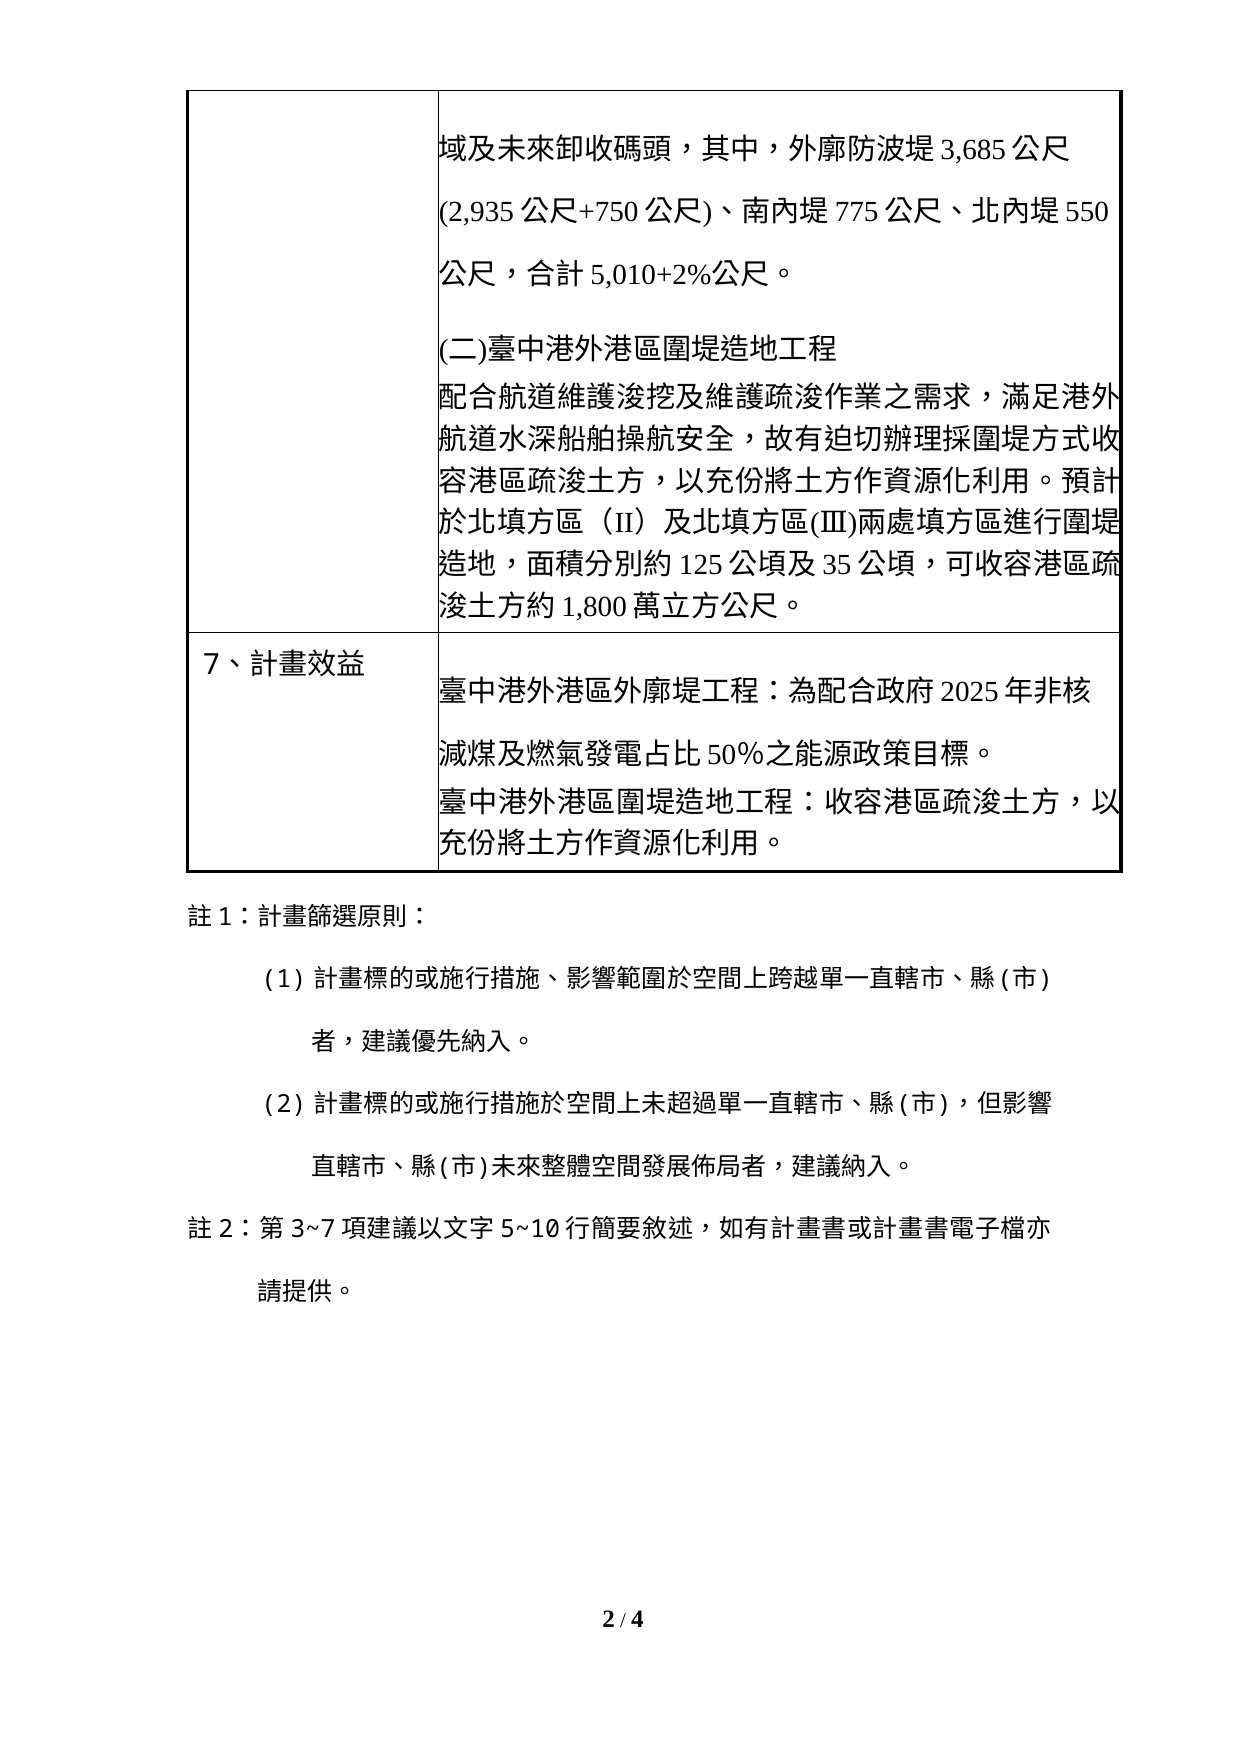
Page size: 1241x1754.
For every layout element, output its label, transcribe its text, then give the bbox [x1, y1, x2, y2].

table_cell 域及未來卸收碼頭，其中，外廓防波堤3,685公尺(2,935公尺+750公尺)、南內堤775公尺、北內堤550公尺，合計5,010+2%公尺。 (二)臺中港外港區圍堤造地工程 配合航道維護浚挖及維護疏浚作業之需求，滿足港外航道水深船舶操航安全，故有迫切辦理採圍堤方式收容港區疏浚土方，以充份將土方作資源化利用。預計於北填方區（II）及北填方區(Ⅲ)兩處填方區進行圍堤造地，面積分別約125公頃及35公頃，可收容港區疏浚土方約1,800萬立方公尺。 [439, 91, 1119, 632]
text (1) 計畫標的或施行措施、影響範圍於空間上跨越單一直轄市、縣(市)者，建議優先納入。 [261, 935, 1053, 1060]
text (2) 計畫標的或施行措施於空間上未超過單一直轄市、縣(市)，但影響直轄市、縣(市)未來整體空間發展佈局者，建議納入。 [261, 1060, 1053, 1185]
table_cell 7、計畫效益 [189, 633, 438, 870]
text 註1：計畫篩選原則： [187, 873, 1053, 935]
table_cell [189, 91, 438, 632]
table_cell 臺中港外港區外廓堤工程：為配合政府2025年非核減煤及燃氣發電占比50％之能源政策目標。 臺中港外港區圍堤造地工程：收容港區疏浚土方，以充份將土方作資源化利用。 [439, 633, 1119, 870]
text 註2：第3~7項建議以文字5~10行簡要敘述，如有計畫書或計畫書電子檔亦請提供。 [187, 1185, 1053, 1310]
